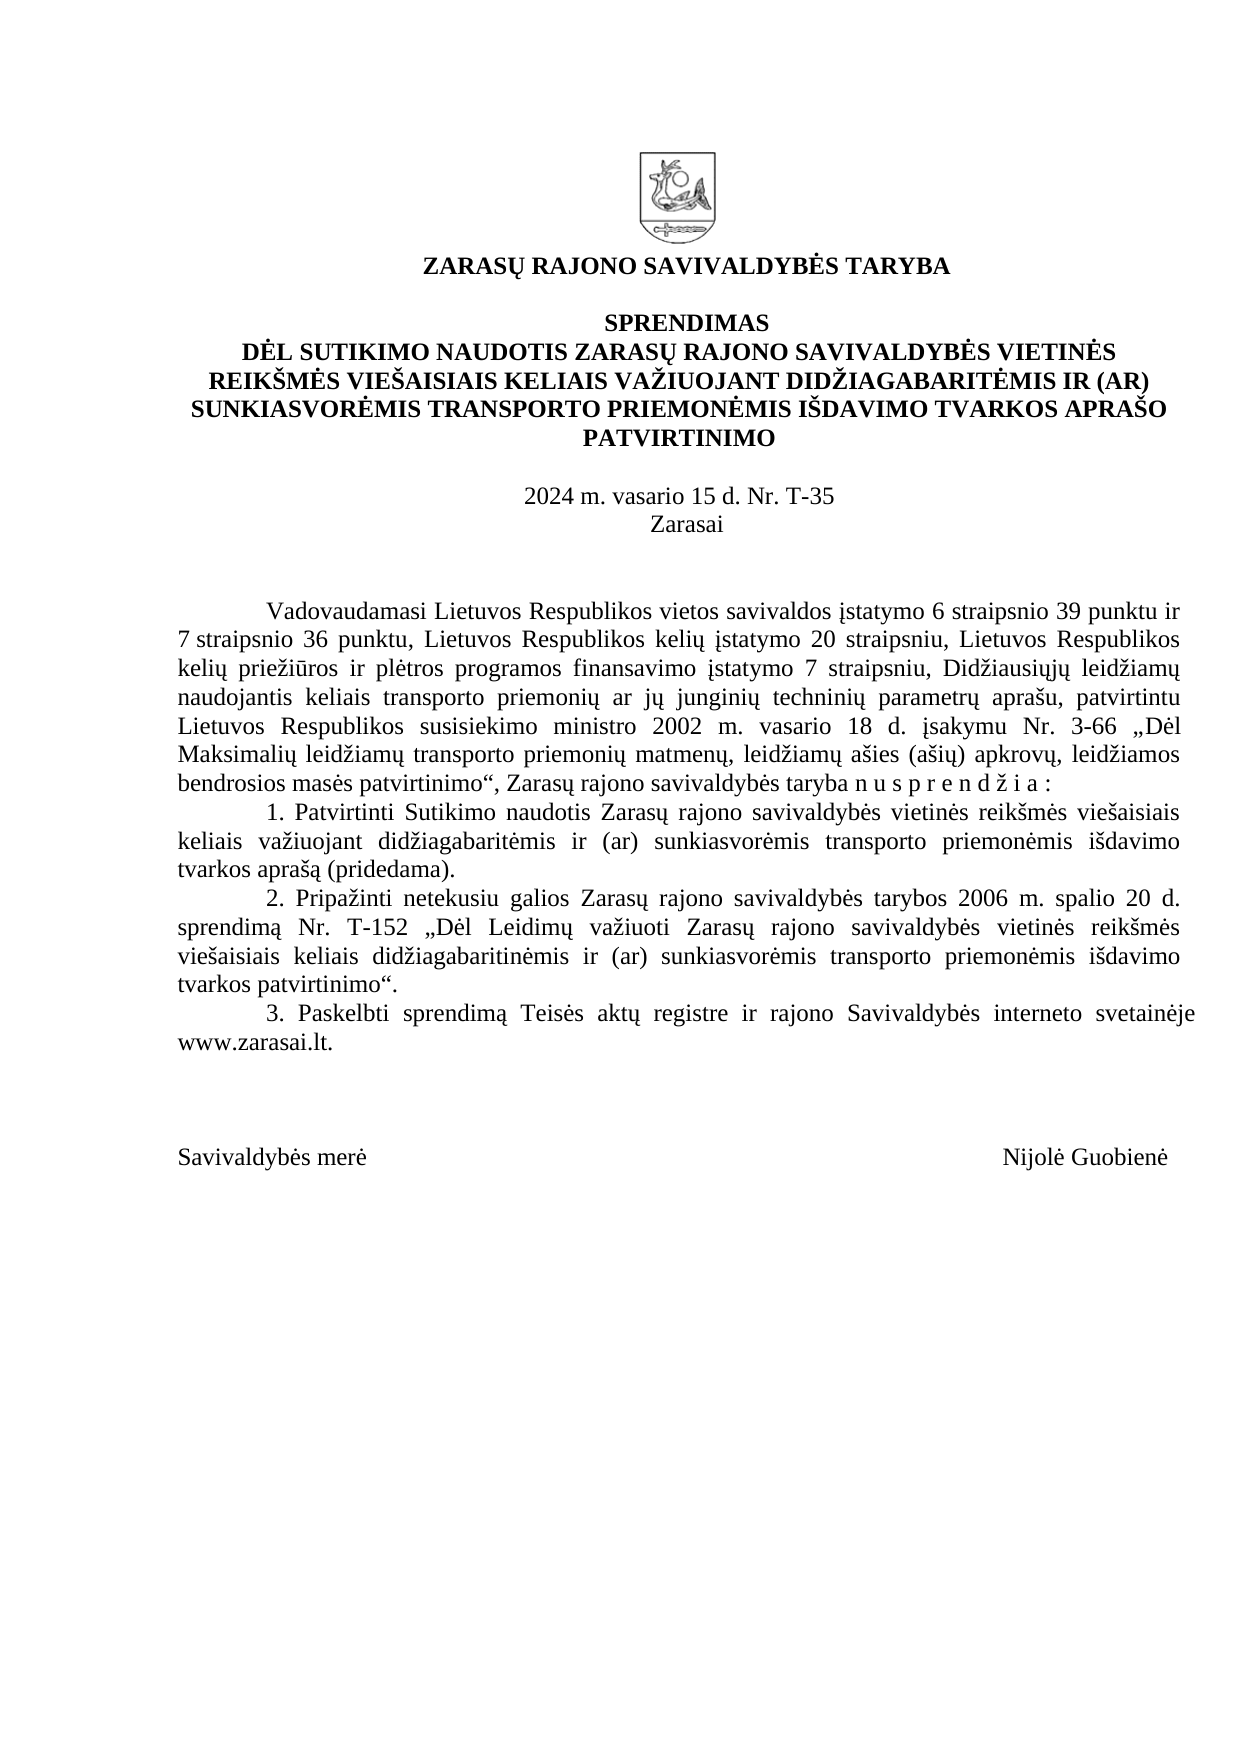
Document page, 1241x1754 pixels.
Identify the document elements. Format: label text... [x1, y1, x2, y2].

text SPRENDIMAS [177, 308, 1196, 337]
text Savivaldybės merė Nijolė Guobienė [177, 1142, 1181, 1171]
text Vadovaudamasi Lietuvos Respublikos vietos savivaldos įstatymo 6 straipsnio 39 punktu ir 7 straipsnio 36 punktu, Lietuvos Respublikos kelių įstatymo 20 straipsniu, Lietuvos Respublikos kelių priežiūros ir plėtros programos finansavimo įstatymo 7 straipsniu, Didžiausiųjų leidžiamų naudojantis keliais transporto priemonių ar jų junginių techninių parametrų aprašu, patvirtintu Lietuvos Respublikos susisiekimo ministro 2002 m. vasario 18 d. įsakymu Nr. 3-66 „Dėl Maksimalių leidžiamų transporto priemonių matmenų, leidžiamų ašies (ašių) apkrovų, leidžiamos bendrosios masės patvirtinimo“, Zarasų rajono savivaldybės taryba nusprendžia: [177, 596, 1181, 797]
text 1. Patvirtinti Sutikimo naudotis Zarasų rajono savivaldybės vietinės reikšmės viešaisiais keliais važiuojant didžiagabaritėmis ir (ar) sunkiasvorėmis transporto priemonėmis išdavimo tvarkos aprašą (pridedama). [177, 797, 1181, 883]
text 3. Paskelbti sprendimą Teisės aktų registre ir rajono Savivaldybės interneto svetainėje www.zarasai.lt. [177, 998, 1196, 1056]
text 2024 m. vasario 15 d. Nr. T-35 [177, 481, 1181, 509]
text 2. Pripažinti netekusiu galios Zarasų rajono savivaldybės tarybos 2006 m. spalio 20 d. sprendimą Nr. T-152 „Dėl Leidimų važiuoti Zarasų rajono savivaldybės vietinės reikšmės viešaisiais keliais didžiagabaritinėmis ir (ar) sunkiasvorėmis transporto priemonėmis išdavimo tvarkos patvirtinimo“. [177, 883, 1181, 998]
text Zarasai [177, 509, 1196, 538]
text Zarasų rajono savivaldybės TARYBA [177, 251, 1196, 279]
text DĖL SUTIKIMO NAUDOTIS ZARASŲ RAJONO SAVIVALDYBĖS VIETINĖS REIKŠMĖS VIEŠAISIAIS KELIAIS VAŽIUOJANT DIDŽIAGABARITĖMIS IR (AR) SUNKIASVORĖMIS TRANSPORTO PRIEMONĖMIS IŠDAVIMO TVARKOS APRAŠO PATVIRTINIMO [177, 337, 1181, 452]
